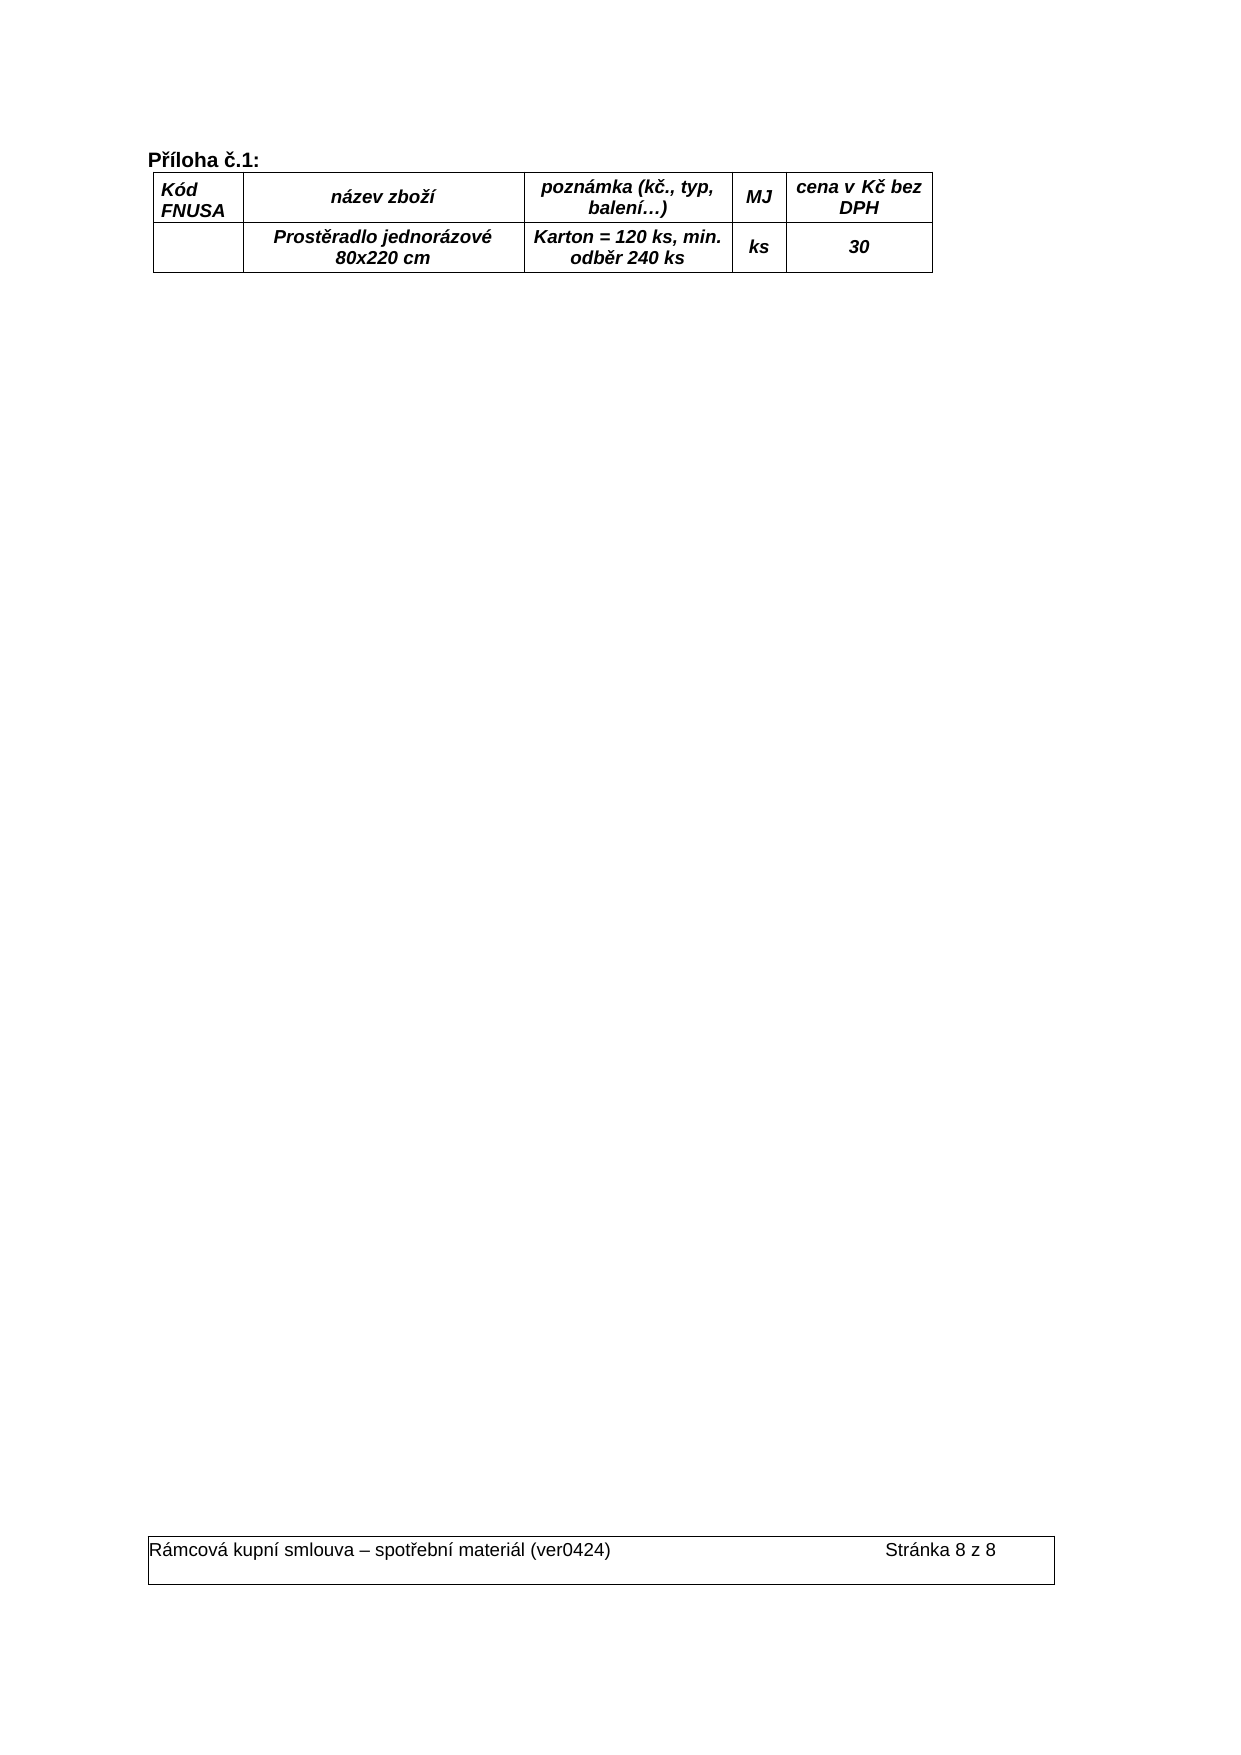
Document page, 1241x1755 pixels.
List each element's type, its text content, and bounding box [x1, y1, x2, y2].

table_header název zboží [244, 173, 524, 222]
table_header MJ [733, 173, 786, 222]
table_header poznámka (kč., typ, balení…) [525, 173, 732, 222]
text Příloha č.1: [148, 148, 1093, 172]
table_header cena v Kč bez DPH [787, 173, 932, 222]
table_cell [154, 223, 243, 272]
table_header Kód FNUSA [154, 173, 243, 222]
table_cell Karton = 120 ks, min. odběr 240 ks [525, 223, 732, 272]
table_cell Prostěradlo jednorázové 80x220 cm [244, 223, 524, 272]
table_cell ks [733, 223, 786, 272]
table_cell 30 [787, 223, 932, 272]
